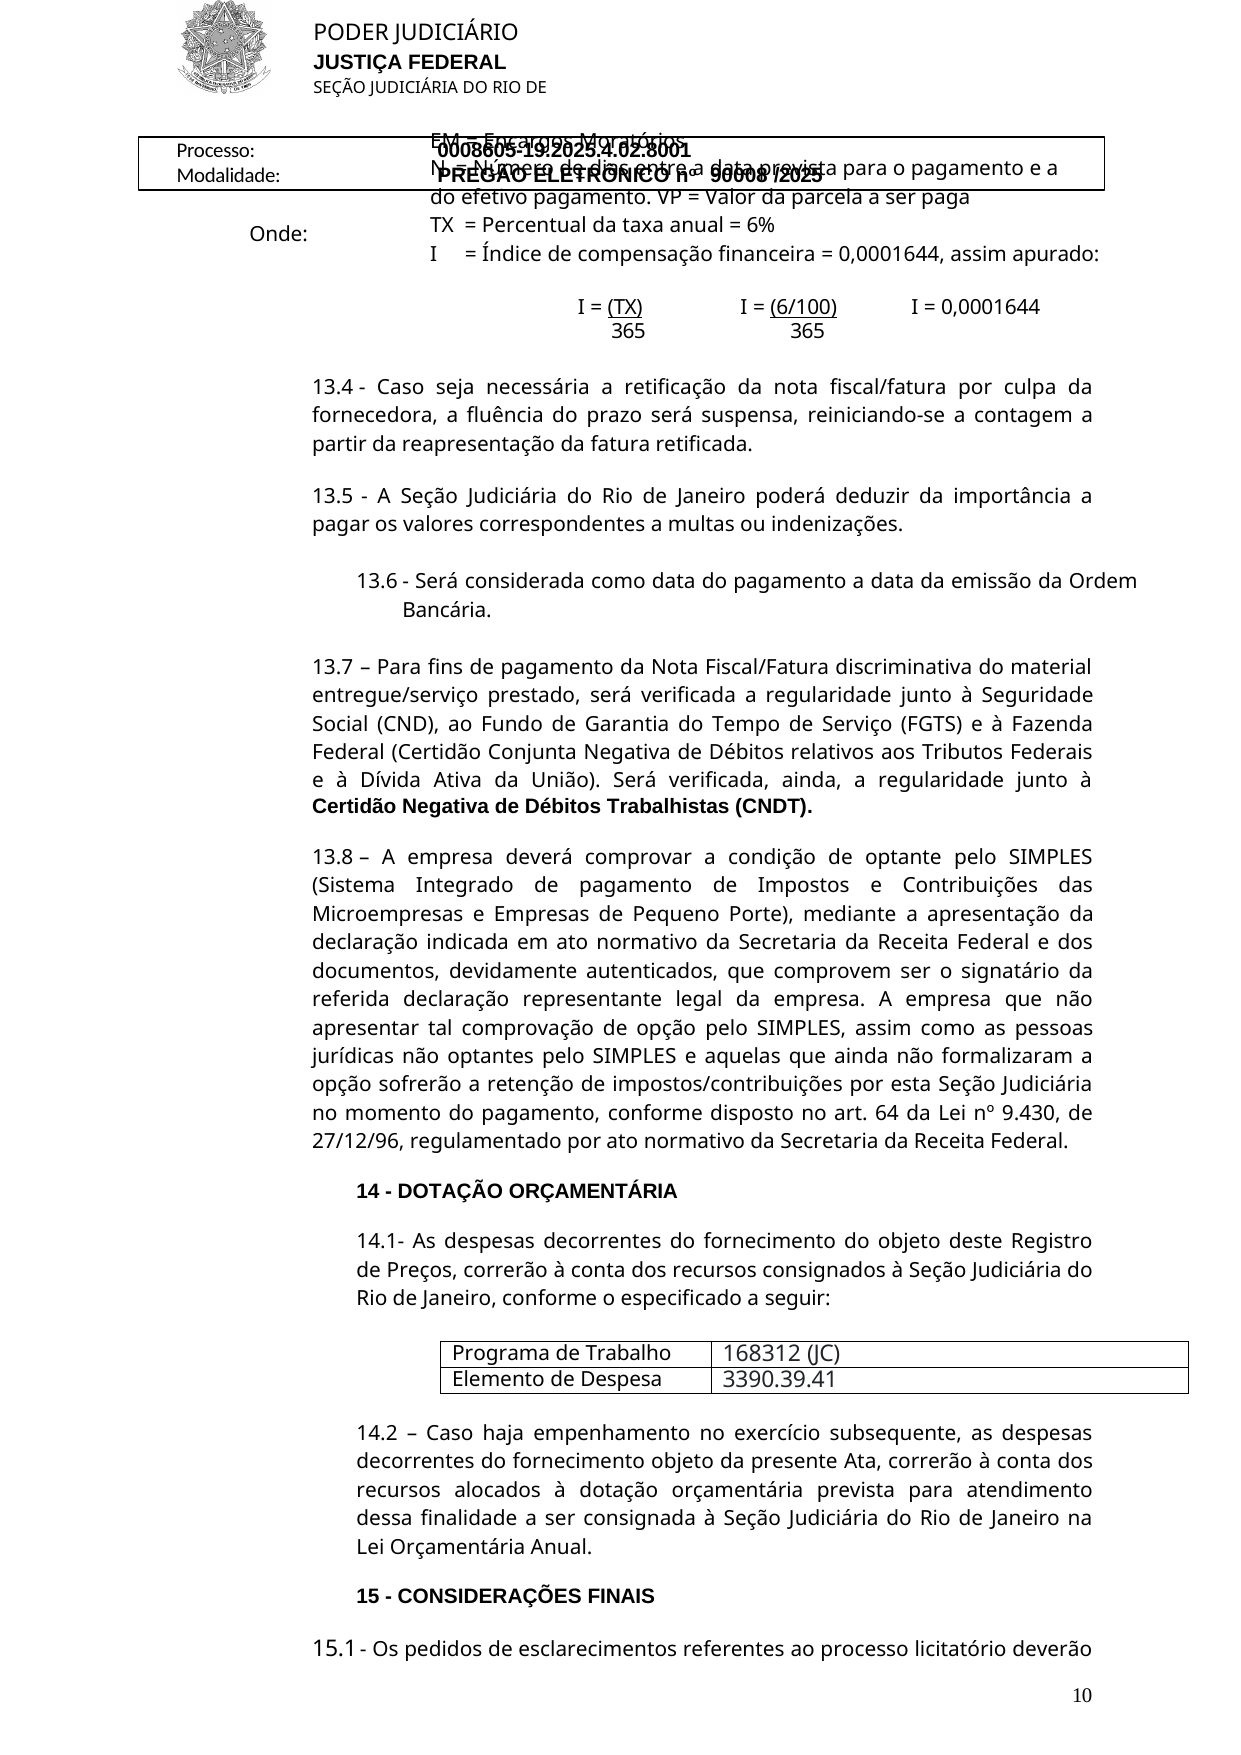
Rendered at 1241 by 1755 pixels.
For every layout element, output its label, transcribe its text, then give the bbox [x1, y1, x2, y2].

text TX = Percentual da taxa anual = 6% [430, 210, 1137, 239]
list – Para fins de pagamento da Nota Fiscal/Fatura discriminativa do material entregue/serviço prestado, será verificada a regularidade junto à Seguridade Social (CND), ao Fundo de Garantia do Tempo de Serviço (FGTS) e à Fazenda Federal (Certidão Conjunta Negativa de Débitos relativos aos Tributos Federais e à Dívida Ativa da União). Será verificada, ainda, a regularidade junto à Certidão Negativa de Débitos Trabalhistas (CNDT). [312, 652, 1093, 818]
text I = Índice de compensação financeira = 0,0001644, assim apurado: [430, 239, 1137, 267]
text Onde: [133, 219, 308, 248]
text N = Número de dias entre a data prevista para o pagamento e a do efetivo pagamento. VP = Valor da parcela a ser paga [430, 191, 1081, 210]
list - Os pedidos de esclarecimentos referentes ao processo licitatório deverão [312, 1632, 1093, 1663]
list - Será considerada como data do pagamento a data da emissão da Ordem Bancária. [356, 566, 1137, 623]
list - Caso seja necessária a retificação da nota fiscal/fatura por culpa da fornecedora, a fluência do prazo será suspensa, reiniciando-se a contagem a partir da reapresentação da fatura retificada. [312, 372, 1093, 457]
text 14.2 – Caso haja empenhamento no exercício subsequente, as despesas decorrentes do fornecimento objeto da presente Ata, correrão à conta dos recursos alocados à dotação orçamentária prevista para atendimento dessa finalidade a ser consignada à Seção Judiciária do Rio de Janeiro na Lei Orçamentária Anual. [356, 1418, 1093, 1560]
table_cell 3390.39.41 [712, 1368, 1188, 1393]
table_cell Elemento de Despesa [441, 1368, 711, 1393]
text 365 365 [611, 319, 1137, 343]
text N = Número de dias entre a data prevista para o pagamento e a do efetivo pagamento. VP = Valor da parcela a ser paga [430, 153, 1081, 189]
list - CONSIDERAÇÕES FINAIS [356, 1584, 1137, 1608]
text I = (TX) I = (6/100) I = 0,0001644 [578, 296, 1137, 319]
list - A Seção Judiciária do Rio de Janeiro poderá deduzir da importância a pagar os valores correspondentes a multas ou indenizações. [312, 481, 1093, 538]
list - DOTAÇÃO ORÇAMENTÁRIA [356, 1178, 1137, 1202]
list – A empresa deverá comprovar a condição de optante pelo SIMPLES (Sistema Integrado de pagamento de Impostos e Contribuições das Microempresas e Empresas de Pequeno Porte), mediante a apresentação da declaração indicada em ato normativo da Secretaria da Receita Federal e dos documentos, devidamente autenticados, que comprovem ser o signatário da referida declaração representante legal da empresa. A empresa que não apresentar tal comprovação de opção pelo SIMPLES, assim como as pessoas jurídicas não optantes pelo SIMPLES e aquelas que ainda não formalizaram a opção sofrerão a retenção de impostos/contribuições por esta Seção Judiciária no momento do pagamento, conforme disposto no art. 64 da Lei nº 9.430, de 27/12/96, regulamentado por ato normativo da Secretaria da Receita Federal. [312, 842, 1093, 1155]
table_header Programa de Trabalho [441, 1342, 711, 1367]
text PODER JUDICIÁRIO JUSTIÇA FEDERAL SEÇÃO JUDICIÁRIA DO RIO DE [313, 16, 561, 99]
table_header 168312 (JC) [712, 1342, 1188, 1367]
text EM = Encargos Moratórios [430, 129, 1137, 153]
text 14.1- As despesas decorrentes do fornecimento do objeto deste Registro de Preços, correrão à conta dos recursos consignados à Seção Judiciária do Rio de Janeiro, conforme o especificado a seguir: [356, 1226, 1093, 1312]
